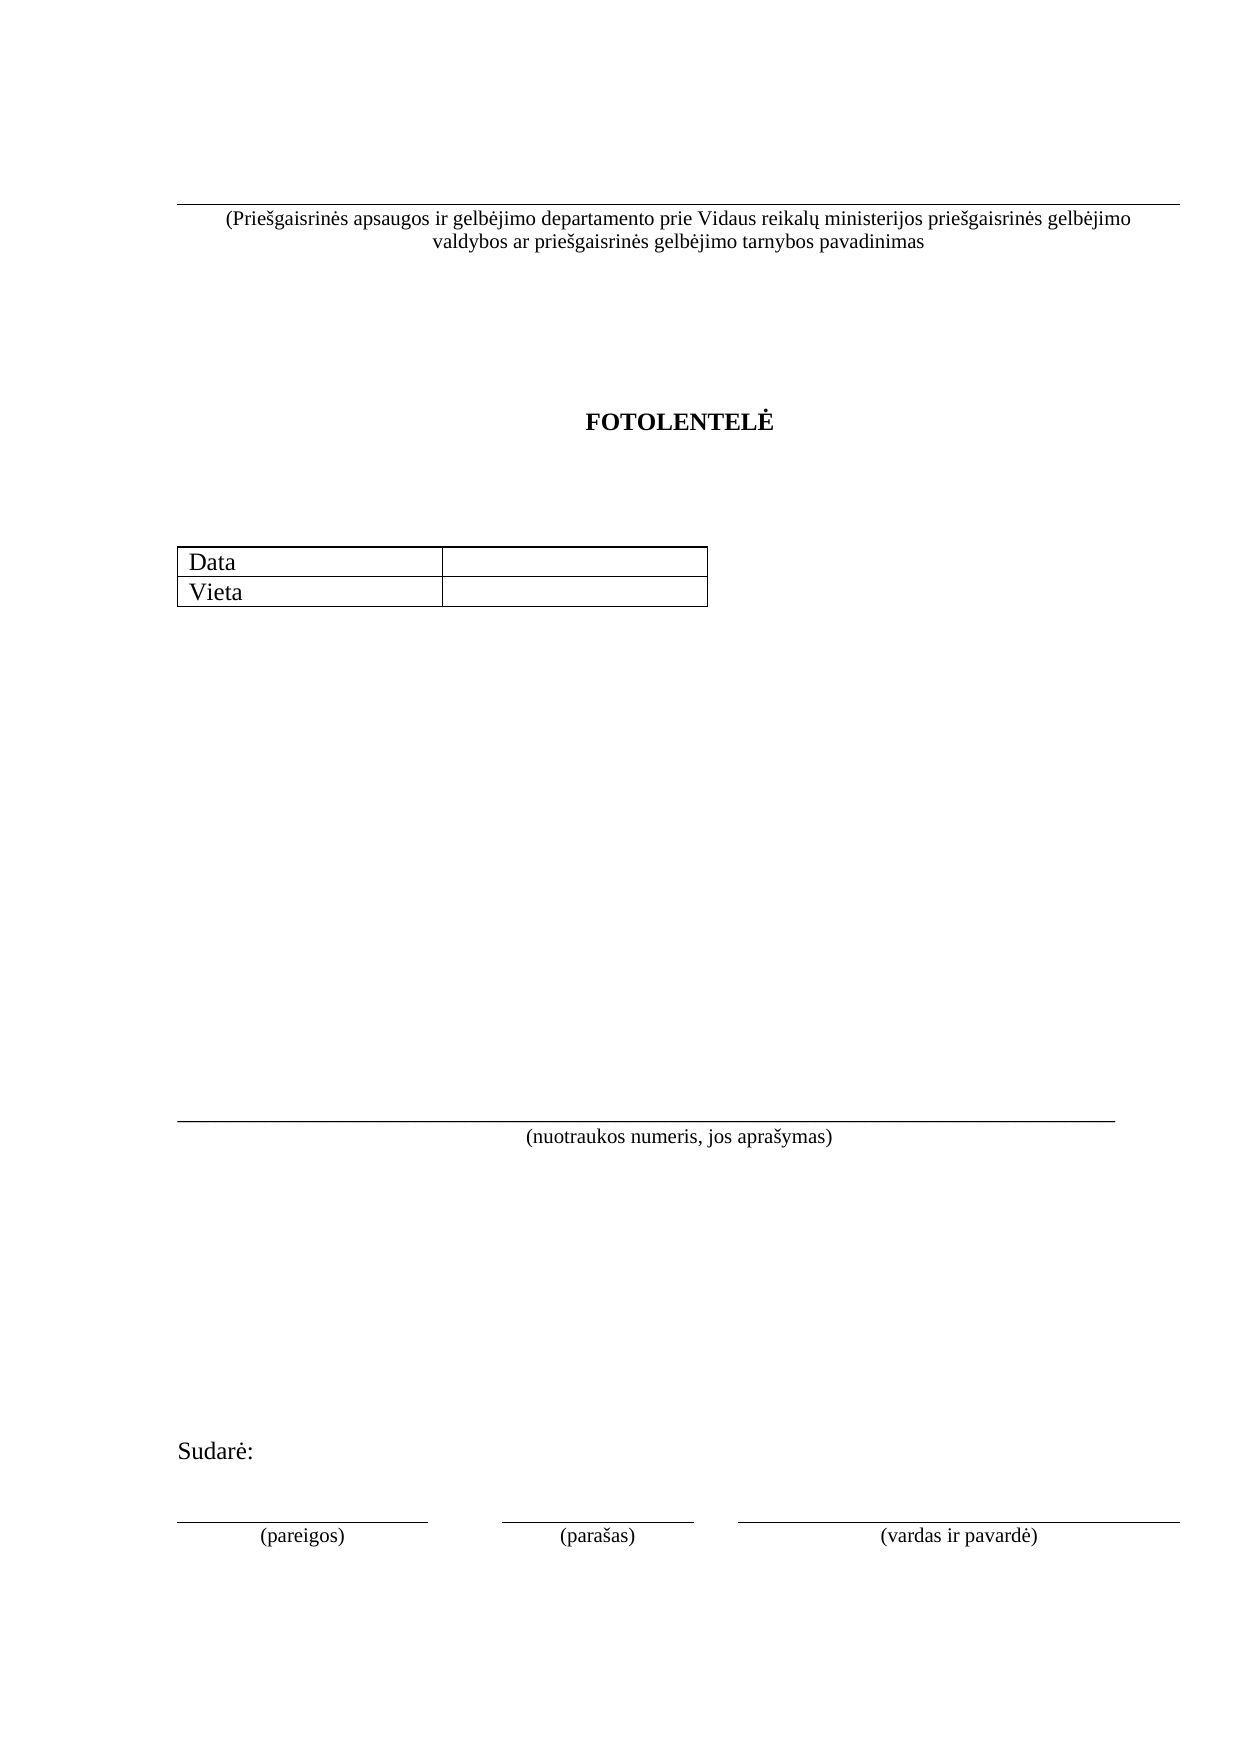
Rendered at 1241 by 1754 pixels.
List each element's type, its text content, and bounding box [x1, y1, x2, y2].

table_cell [443, 577, 707, 606]
text ___________________________________________________________________________ [177, 1096, 1189, 1124]
text (nuotraukos numeris, jos aprašymas) [177, 1124, 1181, 1148]
table_header [443, 548, 707, 576]
table_cell Vieta [178, 577, 442, 606]
table_header (vardas ir pavardė) [738, 1523, 1180, 1552]
table_header [177, 148, 1180, 204]
table_header [694, 1522, 738, 1552]
text Sudarė: [177, 1436, 1181, 1465]
text FOTOLENTELĖ [177, 407, 1189, 436]
table_header [428, 1522, 502, 1552]
table_header (pareigos) [177, 1523, 428, 1552]
table_header Data [178, 548, 442, 576]
table_cell (Priešgaisrinės apsaugos ir gelbėjimo departamento prie Vidaus reikalų ministerijos priešgaisrinės gelbėjimo valdybos ar priešgaisrinės gelbėjimo tarnybos pavadinimas [177, 205, 1180, 253]
table_header (parašas) [502, 1523, 693, 1552]
